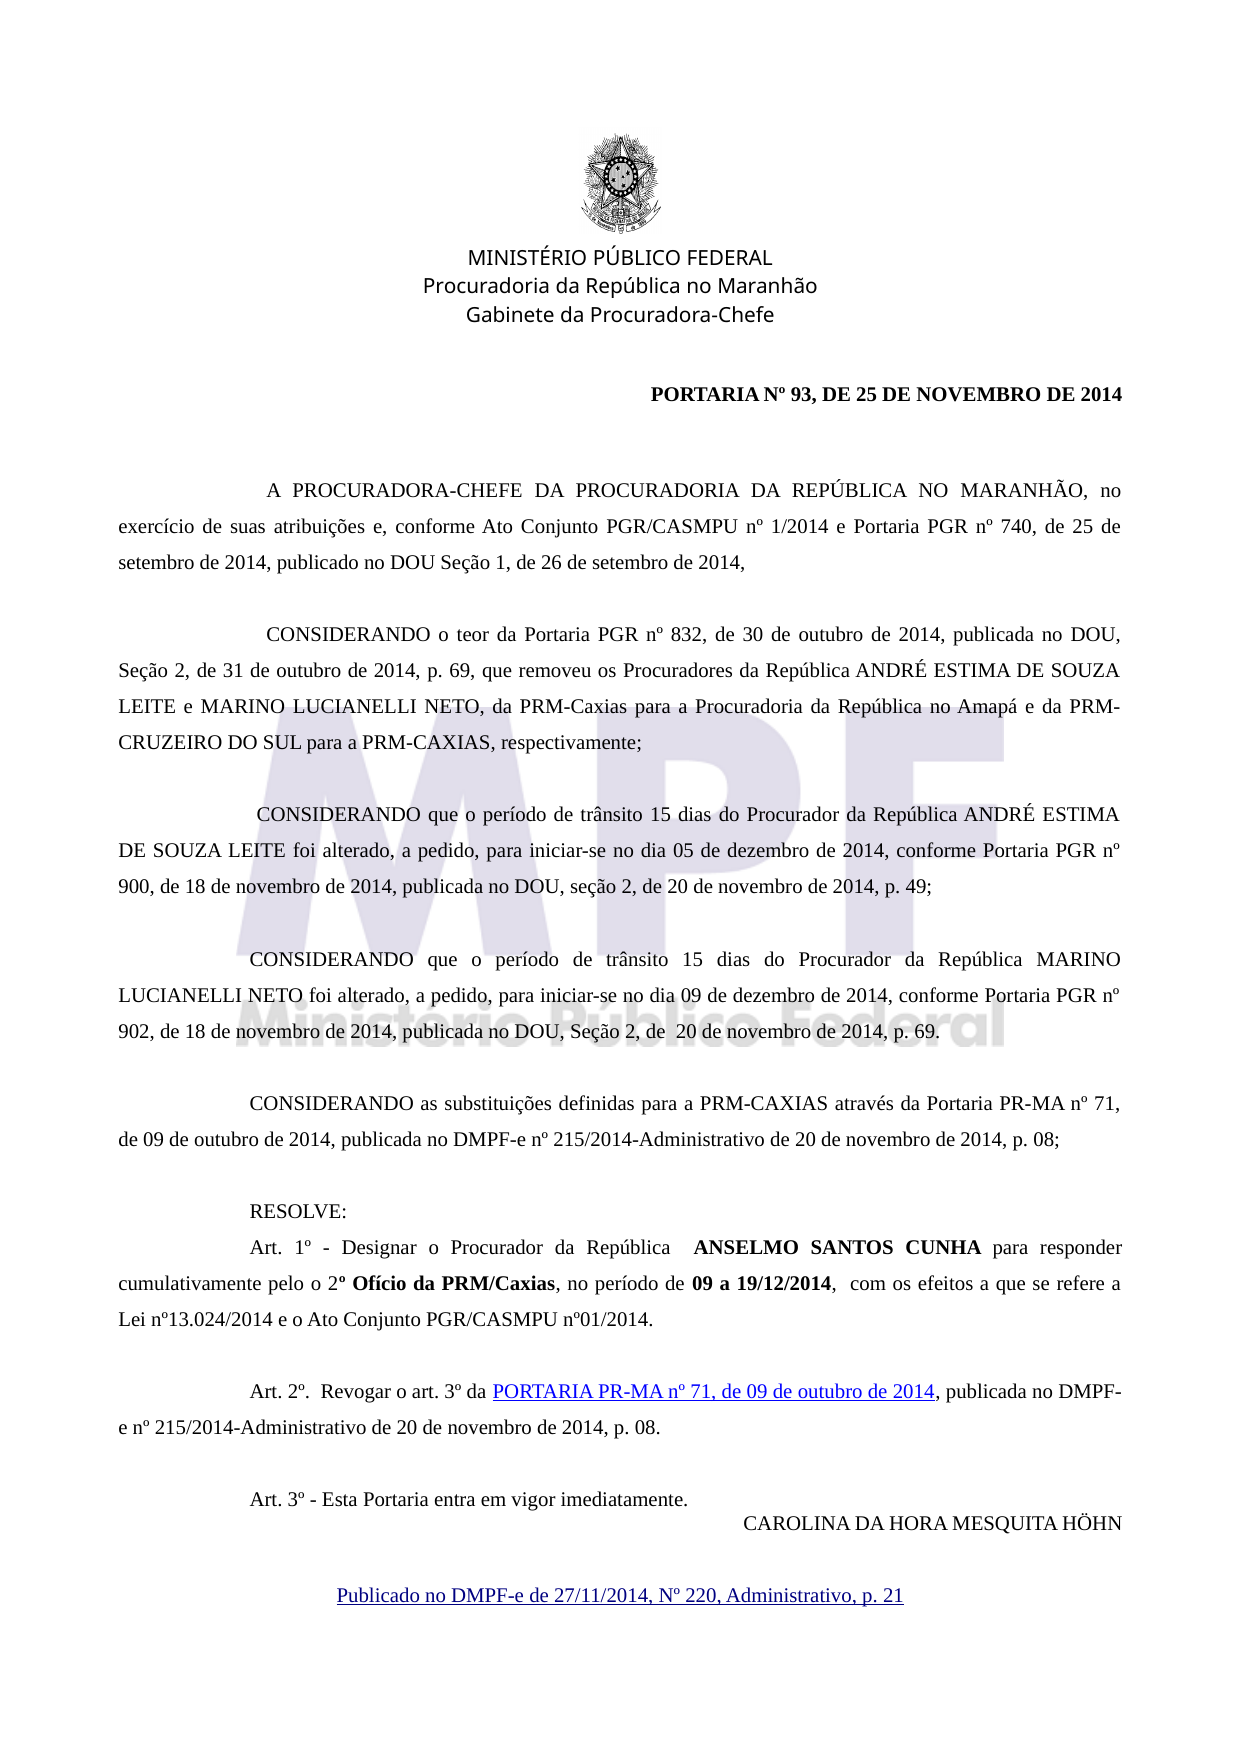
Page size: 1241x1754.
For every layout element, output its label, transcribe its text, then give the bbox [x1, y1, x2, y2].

text CONSIDERANDO as substituições definidas para a PRM-CAXIAS através da Portaria PR-MA nº 71, de 09 de outubro de 2014, publicada no DMPF-e nº 215/2014-Administrativo de 20 de novembro de 2014, p. 08; [118, 1091, 1122, 1151]
text Art. 1º - Designar o Procurador da República ANSELMO SANTOS CUNHA para responder cumulativamente pelo o 2º Ofício da PRM/Caxias, no período de 09 a 19/12/2014, com os efeitos a que se refere a Lei nº13.024/2014 e o Ato Conjunto PGR/CASMPU nº01/2014. [118, 1235, 1122, 1331]
picture [236, 898, 1004, 947]
text CONSIDERANDO que o período de trânsito 15 dias do Procurador da República MARINO LUCIANELLI NETO foi alterado, a pedido, para iniciar-se no dia 09 de dezembro de 2014, conforme Portaria PGR nº 902, de 18 de novembro de 2014, publicada no DOU, Seção 2, de 20 de novembro de 2014, p. 69. [118, 947, 1122, 1043]
text RESOLVE: [118, 1199, 1122, 1223]
text Publicado no DMPF-e de 27/11/2014, Nº 220, Administrativo, p. 21 [118, 1583, 1122, 1607]
text CONSIDERANDO o teor da Portaria PGR nº 832, de 30 de outubro de 2014, publicada no DOU, Seção 2, de 31 de outubro de 2014, p. 69, que removeu os Procuradores da República ANDRÉ ESTIMA DE SOUZA LEITE e MARINO LUCIANELLI NETO, da PRM-Caxias para a Procuradoria da República no Amapá e da PRM-CRUZEIRO DO SUL para a PRM-CAXIAS, respectivamente; [118, 622, 1122, 754]
text A PROCURADORA-CHEFE DA PROCURADORIA DA REPÚBLICA NO MARANHÃO, no exercício de suas atribuições e, conforme Ato Conjunto PGR/CASMPU nº 1/2014 e Portaria PGR nº 740, de 25 de setembro de 2014, publicado no DOU Seção 1, de 26 de setembro de 2014, [118, 478, 1122, 574]
picture [236, 754, 1004, 802]
text CONSIDERANDO que o período de trânsito 15 dias do Procurador da República ANDRÉ ESTIMA DE SOUZA LEITE foi alterado, a pedido, para iniciar-se no dia 05 de dezembro de 2014, conforme Portaria PGR nº 900, de 18 de novembro de 2014, publicada no DOU, seção 2, de 20 de novembro de 2014, p. 49; [118, 802, 1122, 898]
picture [236, 1043, 1004, 1047]
text CAROLINA DA HORA MESQUITA HÖHN [118, 1511, 1122, 1535]
text PORTARIA Nº 93, DE 25 DE NOVEMBRO DE 2014 [118, 382, 1122, 406]
picture [578, 127, 662, 234]
text Art. 2º. Revogar o art. 3º da PORTARIA PR-MA nº 71, de 09 de outubro de 2014, publicada no DMPF-e nº 215/2014-Administrativo de 20 de novembro de 2014, p. 08. [118, 1379, 1122, 1439]
text Art. 3º - Esta Portaria entra em vigor imediatamente. [118, 1487, 1122, 1511]
